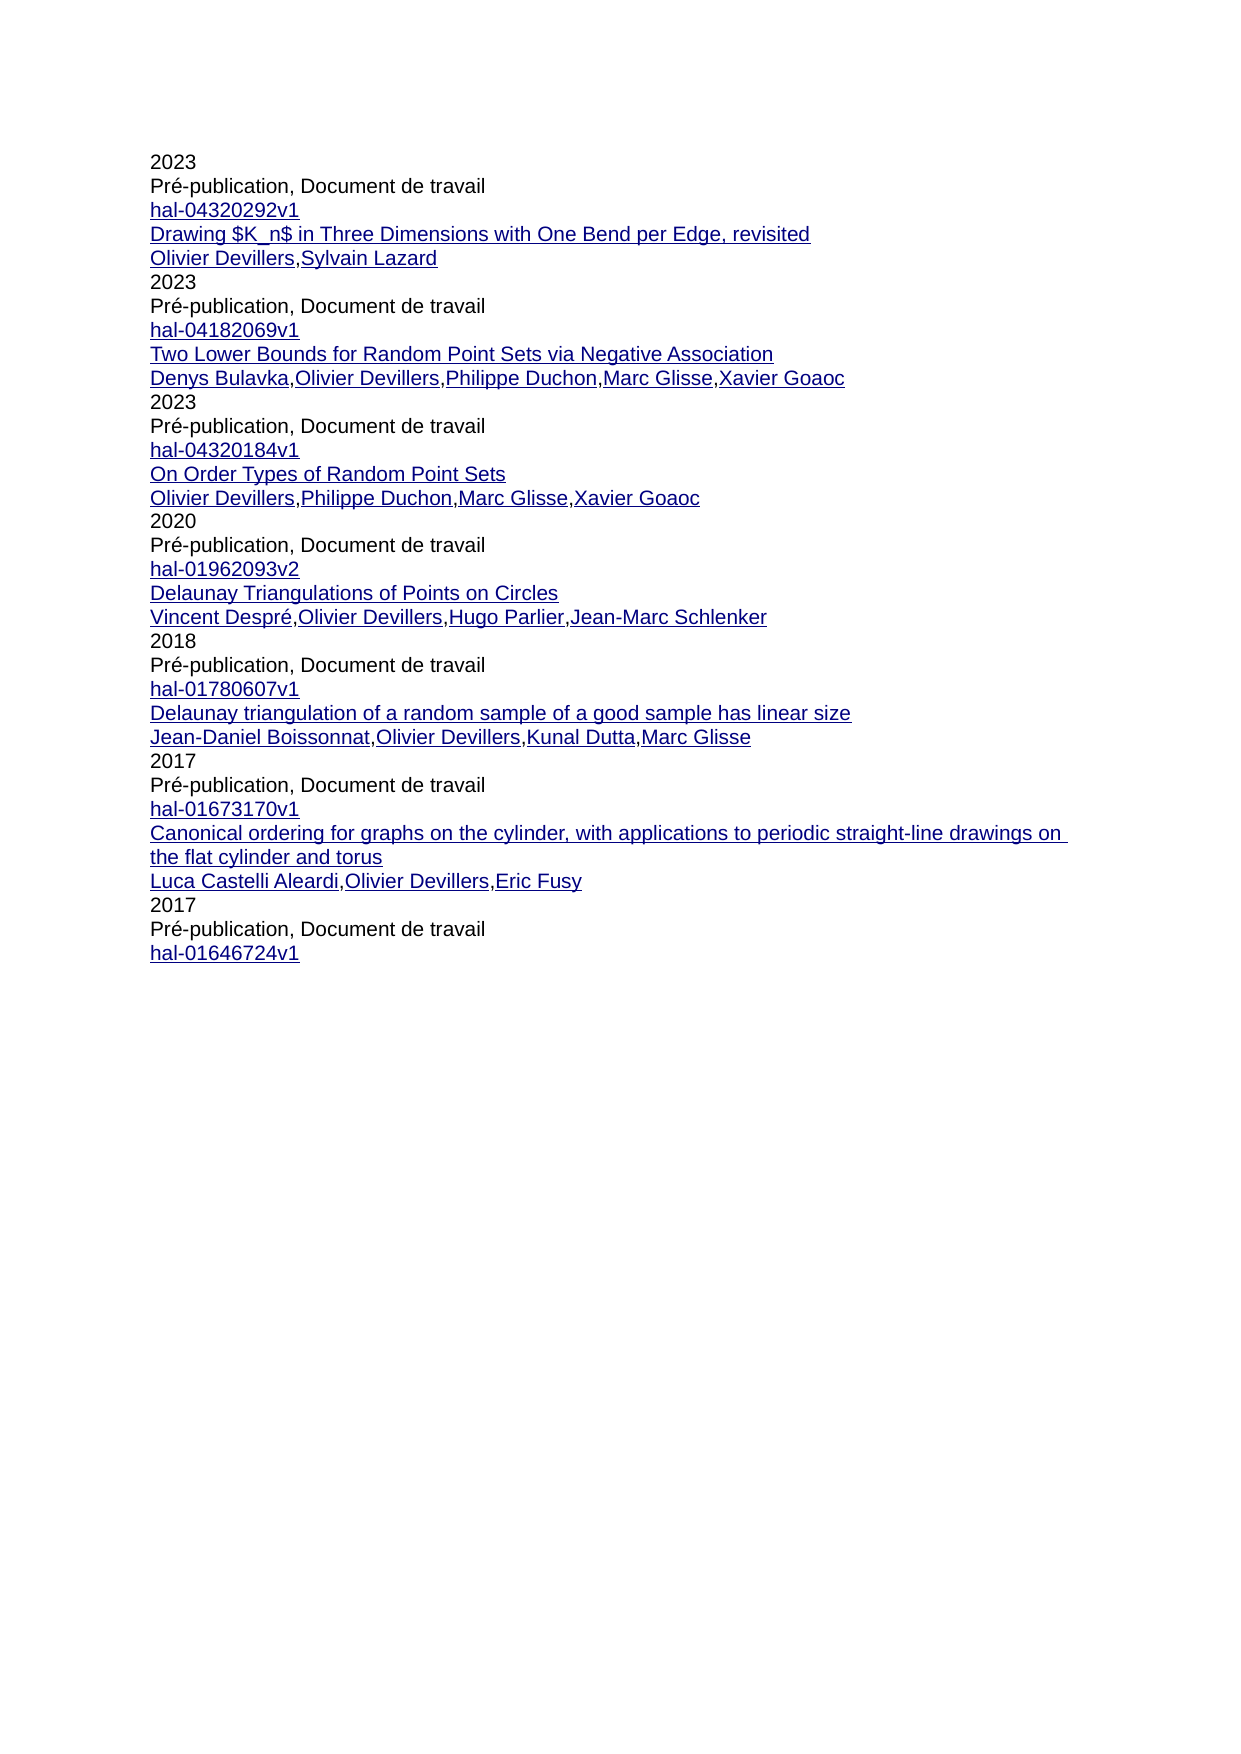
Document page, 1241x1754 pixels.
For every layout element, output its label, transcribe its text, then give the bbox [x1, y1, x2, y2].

table_cell On Order Types of Random Point Sets Olivier Devillers,Philippe Duchon,Marc Glisse,Xavier Goaoc 2020 Pré-publication, Document de travail hal-01962093v2 [150, 461, 1090, 581]
table_cell Drawing $K_n$ in Three Dimensions with One Bend per Edge, revisited Olivier Devillers,Sylvain Lazard 2023 Pré-publication, Document de travail hal-04182069v1 [150, 222, 1090, 342]
table_cell Two Lower Bounds for Random Point Sets via Negative Association Denys Bulavka,Olivier Devillers,Philippe Duchon,Marc Glisse,Xavier Goaoc 2023 Pré-publication, Document de travail hal-04320184v1 [150, 342, 1090, 461]
table_header 2023 Pré-publication, Document de travail hal-04320292v1 [150, 150, 1090, 222]
table_cell Delaunay triangulation of a random sample of a good sample has linear size Jean-Daniel Boissonnat,Olivier Devillers,Kunal Dutta,Marc Glisse 2017 Pré-publication, Document de travail hal-01673170v1 [150, 701, 1090, 821]
table_cell Delaunay Triangulations of Points on Circles Vincent Despré,Olivier Devillers,Hugo Parlier,Jean-Marc Schlenker 2018 Pré-publication, Document de travail hal-01780607v1 [150, 581, 1090, 701]
table_cell Canonical ordering for graphs on the cylinder, with applications to periodic straight-line drawings on the flat cylinder and torus Luca Castelli Aleardi,Olivier Devillers,Eric Fusy 2017 Pré-publication, Document de travail hal-01646724v1 [150, 821, 1090, 964]
